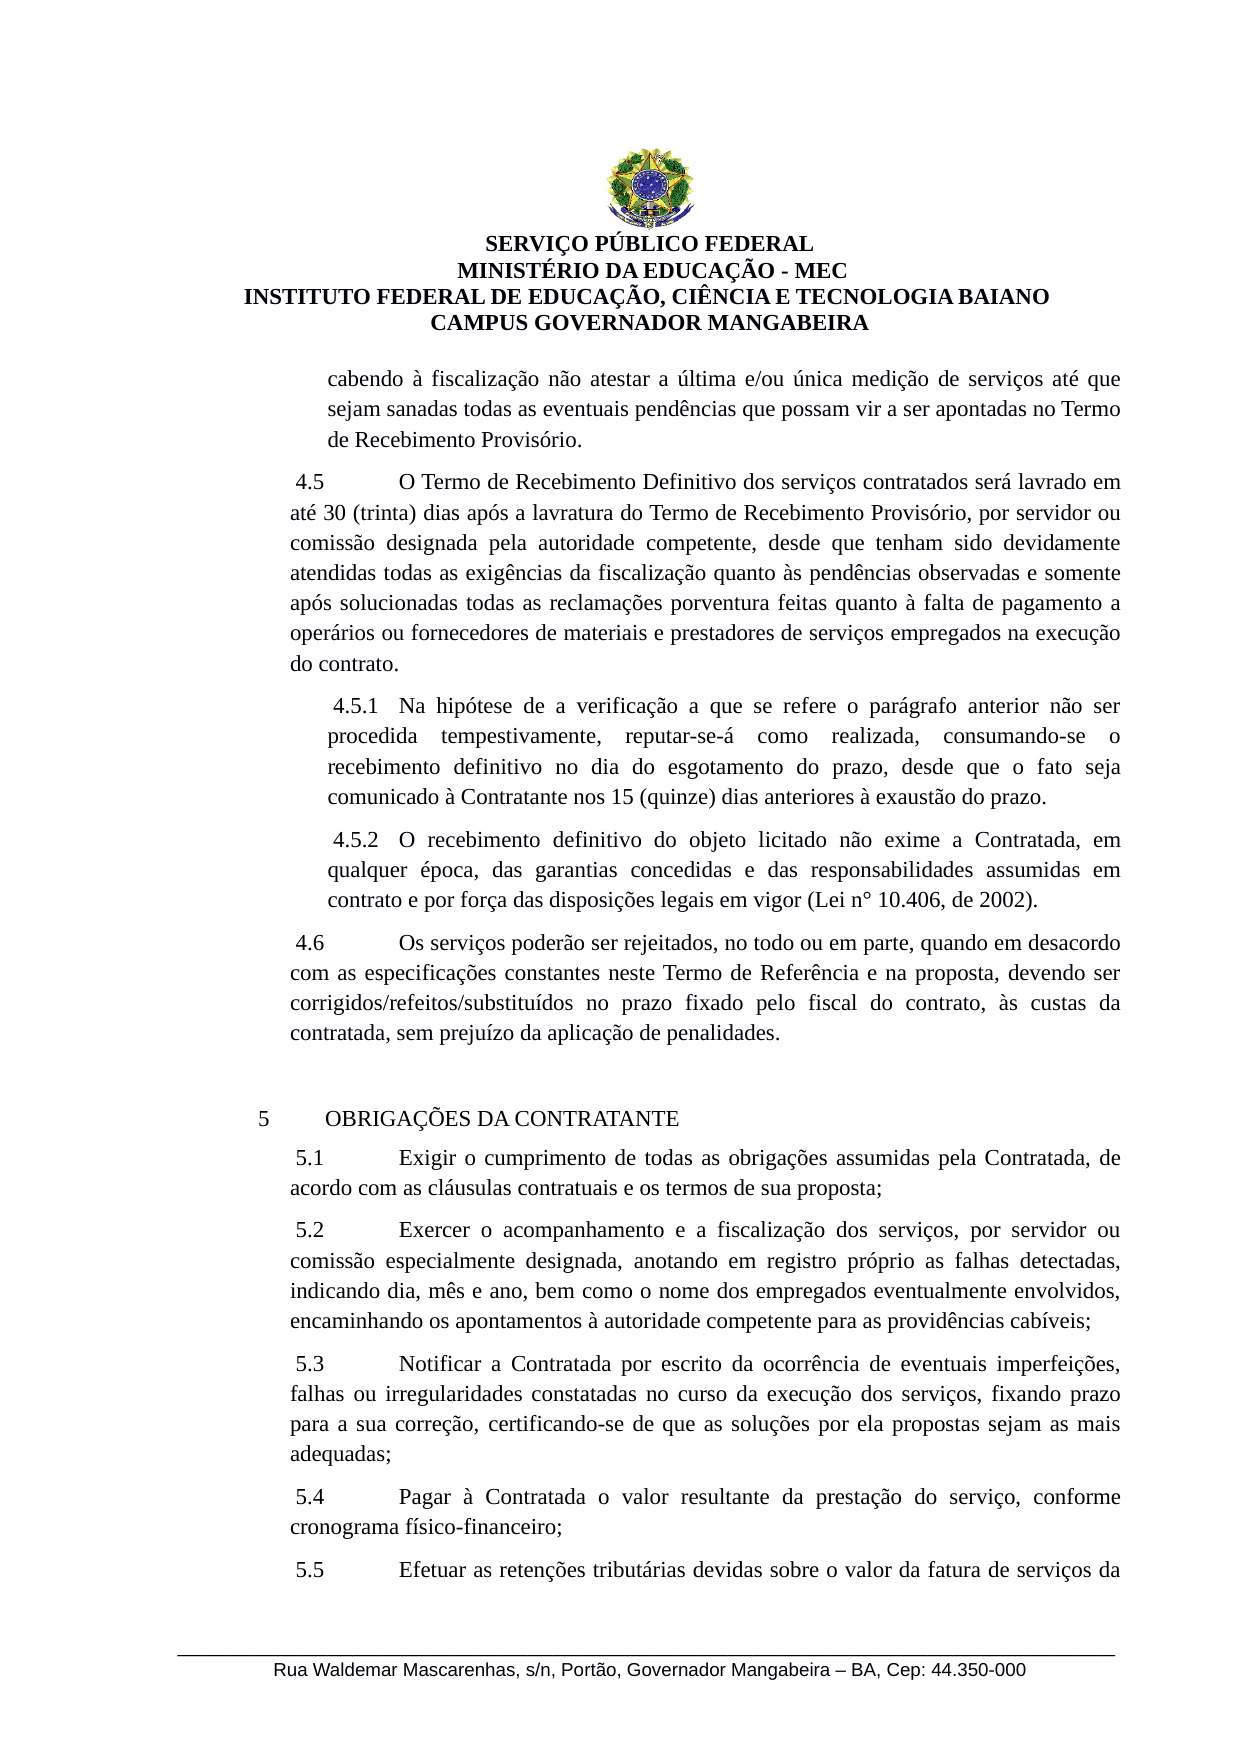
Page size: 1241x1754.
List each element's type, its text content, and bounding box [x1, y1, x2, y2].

list Os serviços poderão ser rejeitados, no todo ou em parte, quando em desacordo com as especificações constantes neste Termo de Referência e na proposta, devendo ser corrigidos/refeitos/substituídos no prazo fixado pelo fiscal do contrato, às custas da contratada, sem prejuízo da aplicação de penalidades. [290, 929, 1122, 1046]
list Pagar à Contratada o valor resultante da prestação do serviço, conforme cronograma físico-financeiro; [290, 1483, 1122, 1540]
list cabendo à fiscalização não atestar a última e/ou única medição de serviços até que sejam sanadas todas as eventuais pendências que possam vir a ser apontadas no Termo de Recebimento Provisório. [327, 365, 1122, 452]
list Exercer o acompanhamento e a fiscalização dos serviços, por servidor ou comissão especialmente designada, anotando em registro próprio as falhas detectadas, indicando dia, mês e ano, bem como o nome dos empregados eventualmente envolvidos, encaminhando os apontamentos à autoridade competente para as providências cabíveis; [290, 1217, 1122, 1333]
list Efetuar as retenções tributárias devidas sobre o valor da fatura de serviços da [290, 1556, 1122, 1582]
picture [603, 147, 697, 231]
list OBRIGAÇÕES DA CONTRATANTE [252, 1105, 1122, 1131]
list O Termo de Recebimento Definitivo dos serviços contratados será lavrado em até 30 (trinta) dias após a lavratura do Termo de Recebimento Provisório, por servidor ou comissão designada pela autoridade competente, desde que tenham sido devidamente atendidas todas as exigências da fiscalização quanto às pendências observadas e somente após solucionadas todas as reclamações porventura feitas quanto à falta de pagamento a operários ou fornecedores de materiais e prestadores de serviços empregados na execução do contrato. [290, 468, 1122, 676]
list Na hipótese de a verificação a que se refere o parágrafo anterior não ser procedida tempestivamente, reputar-se-á como realizada, consumando-se o recebimento definitivo no dia do esgotamento do prazo, desde que o fato seja comunicado à Contratante nos 15 (quinze) dias anteriores à exaustão do prazo. [327, 692, 1122, 809]
list Notificar a Contratada por escrito da ocorrência de eventuais imperfeições, falhas ou irregularidades constatadas no curso da execução dos serviços, fixando prazo para a sua correção, certificando-se de que as soluções por ela propostas sejam as mais adequadas; [290, 1350, 1122, 1467]
list Exigir o cumprimento de todas as obrigações assumidas pela Contratada, de acordo com as cláusulas contratuais e os termos de sua proposta; [290, 1144, 1122, 1200]
list O recebimento definitivo do objeto licitado não exime a Contratada, em qualquer época, das garantias concedidas e das responsabilidades assumidas em contrato e por força das disposições legais em vigor (Lei n° 10.406, de 2002). [327, 826, 1122, 912]
